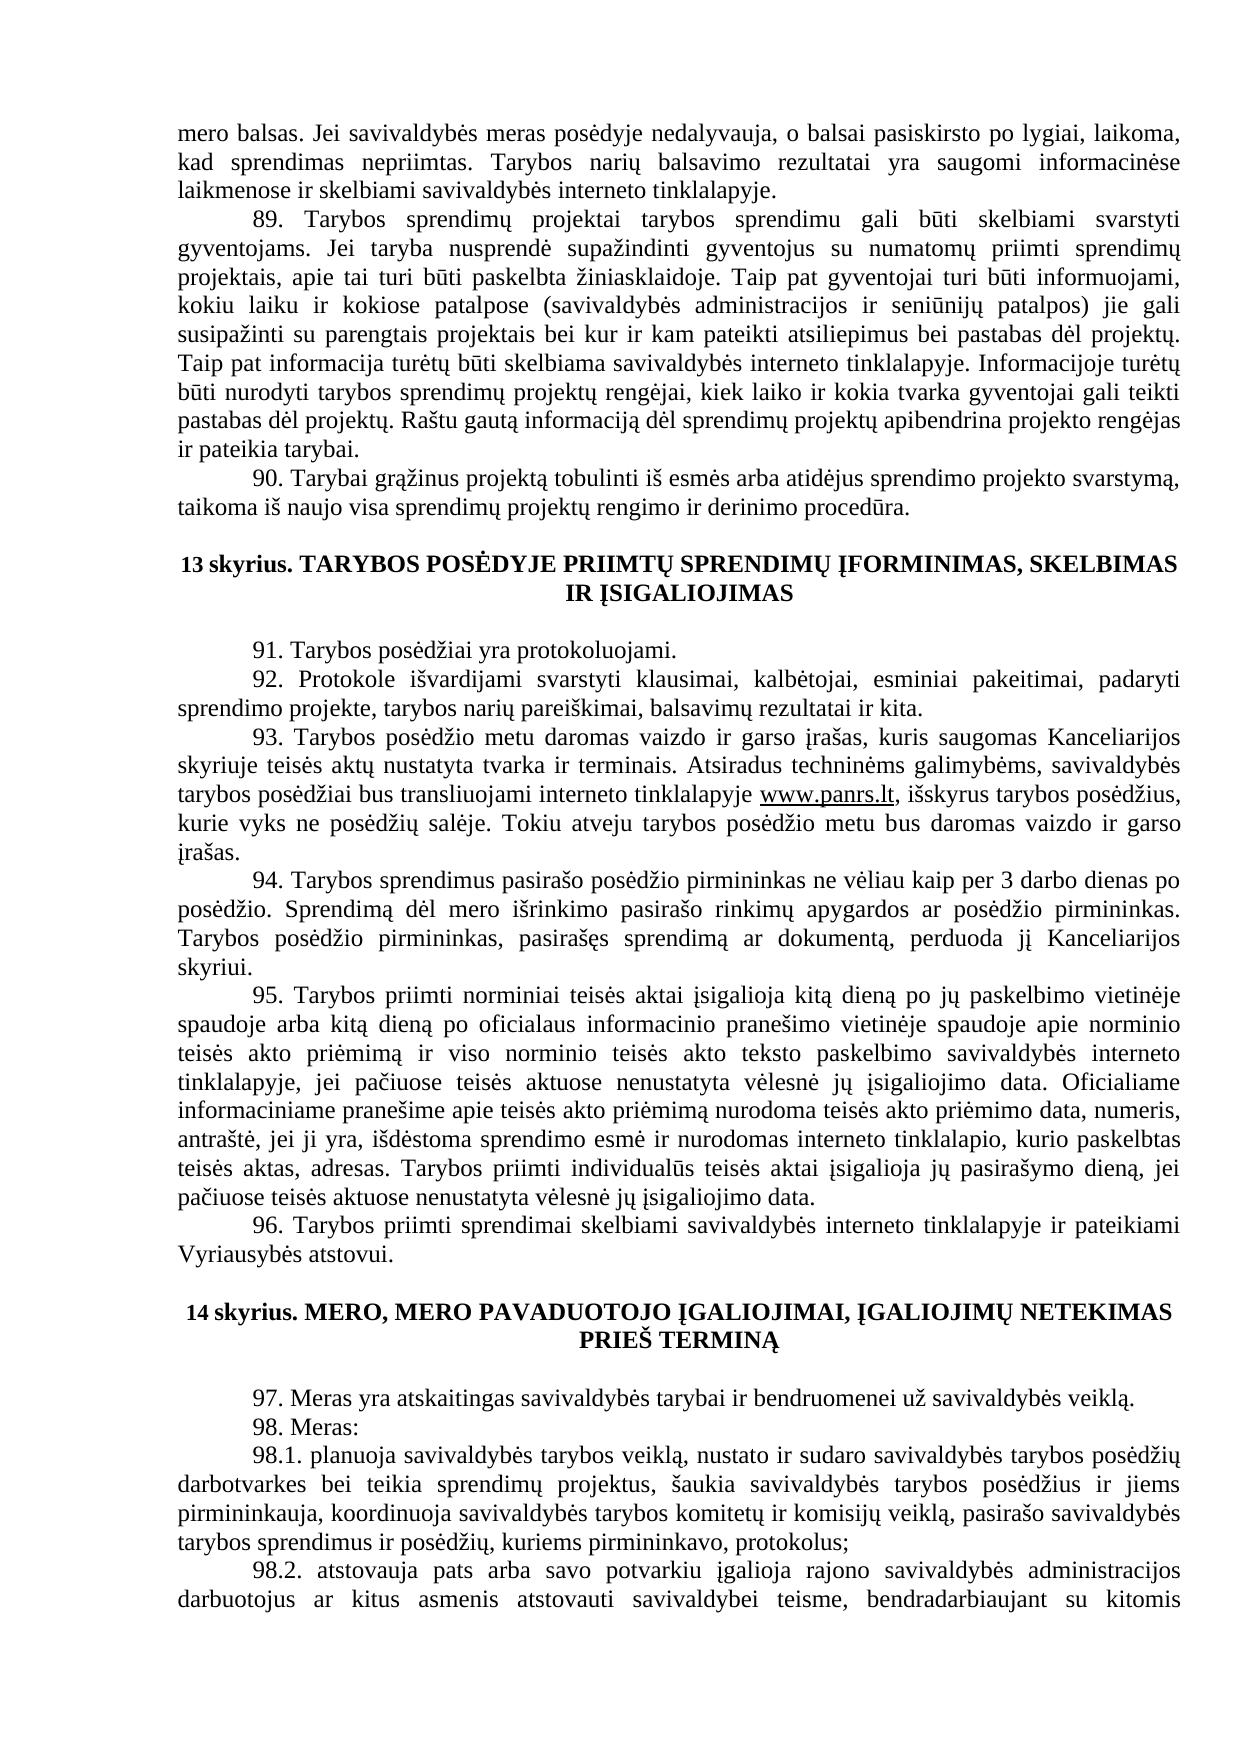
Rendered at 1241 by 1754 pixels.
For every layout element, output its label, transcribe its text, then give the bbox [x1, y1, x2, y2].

text 97. Meras yra atskaitingas savivaldybės tarybai ir bendruomenei už savivaldybės veiklą. [177, 1383, 1181, 1412]
text 98.1. planuoja savivaldybės tarybos veiklą, nustato ir sudaro savivaldybės tarybos posėdžių darbotvarkes bei teikia sprendimų projektus, šaukia savivaldybės tarybos posėdžius ir jiems pirmininkauja, koordinuoja savivaldybės tarybos komitetų ir komisijų veiklą, pasirašo savivaldybės tarybos sprendimus ir posėdžių, kuriems pirmininkavo, protokolus; [177, 1441, 1181, 1556]
text mero balsas. Jei savivaldybės meras posėdyje nedalyvauja, o balsai pasiskirsto po lygiai, laikoma, kad sprendimas nepriimtas. Tarybos narių balsavimo rezultatai yra saugomi informacinėse laikmenose ir skelbiami savivaldybės interneto tinklalapyje. [177, 118, 1181, 204]
text 89. Tarybos sprendimų projektai tarybos sprendimu gali būti skelbiami svarstyti gyventojams. Jei taryba nusprendė supažindinti gyventojus su numatomų priimti sprendimų projektais, apie tai turi būti paskelbta žiniasklaidoje. Taip pat gyventojai turi būti informuojami, kokiu laiku ir kokiose patalpose (savivaldybės administracijos ir seniūnijų patalpos) jie gali susipažinti su parengtais projektais bei kur ir kam pateikti atsiliepimus bei pastabas dėl projektų. Taip pat informacija turėtų būti skelbiama savivaldybės interneto tinklalapyje. Informacijoje turėtų būti nurodyti tarybos sprendimų projektų rengėjai, kiek laiko ir kokia tvarka gyventojai gali teikti pastabas dėl projektų. Raštu gautą informaciją dėl sprendimų projektų apibendrina projekto rengėjas ir pateikia tarybai. [177, 204, 1181, 463]
text 14 skyrius. MERO, MERO PAVADUOTOJO ĮGALIOJIMAI, ĮGALIOJIMŲ NETEKIMAS PRIEŠ TERMINĄ [177, 1297, 1181, 1354]
text 98.2. atstovauja pats arba savo potvarkiu įgalioja rajono savivaldybės administracijos darbuotojus ar kitus asmenis atstovauti savivaldybei teisme, bendradarbiaujant su kitomis [177, 1556, 1181, 1613]
text 96. Tarybos priimti sprendimai skelbiami savivaldybės interneto tinklalapyje ir pateikiami Vyriausybės atstovui. [177, 1211, 1181, 1268]
text 91. Tarybos posėdžiai yra protokoluojami. [177, 636, 1181, 664]
text 92. Protokole išvardijami svarstyti klausimai, kalbėtojai, esminiai pakeitimai, padaryti sprendimo projekte, tarybos narių pareiškimai, balsavimų rezultatai ir kita. [177, 664, 1181, 722]
text 90. Tarybai grąžinus projektą tobulinti iš esmės arba atidėjus sprendimo projekto svarstymą, taikoma iš naujo visa sprendimų projektų rengimo ir derinimo procedūra. [177, 463, 1181, 521]
text 94. Tarybos sprendimus pasirašo posėdžio pirmininkas ne vėliau kaip per 3 darbo dienas po posėdžio. Sprendimą dėl mero išrinkimo pasirašo rinkimų apygardos ar posėdžio pirmininkas. Tarybos posėdžio pirmininkas, pasirašęs sprendimą ar dokumentą, perduoda jį Kanceliarijos skyriui. [177, 866, 1181, 981]
text 95. Tarybos priimti norminiai teisės aktai įsigalioja kitą dieną po jų paskelbimo vietinėje spaudoje arba kitą dieną po oficialaus informacinio pranešimo vietinėje spaudoje apie norminio teisės akto priėmimą ir viso norminio teisės akto teksto paskelbimo savivaldybės interneto tinklalapyje, jei pačiuose teisės aktuose nenustatyta vėlesnė jų įsigaliojimo data. Oficialiame informaciniame pranešime apie teisės akto priėmimą nurodoma teisės akto priėmimo data, numeris, antraštė, jei ji yra, išdėstoma sprendimo esmė ir nurodomas interneto tinklalapio, kurio paskelbtas teisės aktas, adresas. Tarybos priimti individualūs teisės aktai įsigalioja jų pasirašymo dieną, jei pačiuose teisės aktuose nenustatyta vėlesnė jų įsigaliojimo data. [177, 981, 1181, 1211]
text 13 skyrius. TARYBOS POSĖDYJE PRIIMTŲ SPRENDIMŲ ĮFORMINIMAS, SKELBIMAS IR ĮSIGALIOJIMAS [177, 549, 1181, 607]
text 98. Meras: [177, 1412, 1181, 1441]
text 93. Tarybos posėdžio metu daromas vaizdo ir garso įrašas, kuris saugomas Kanceliarijos skyriuje teisės aktų nustatyta tvarka ir terminais. Atsiradus techninėms galimybėms, savivaldybės tarybos posėdžiai bus transliuojami interneto tinklalapyje www.panrs.lt, išskyrus tarybos posėdžius, kurie vyks ne posėdžių salėje. Tokiu atveju tarybos posėdžio metu bus daromas vaizdo ir garso įrašas. [177, 722, 1181, 866]
